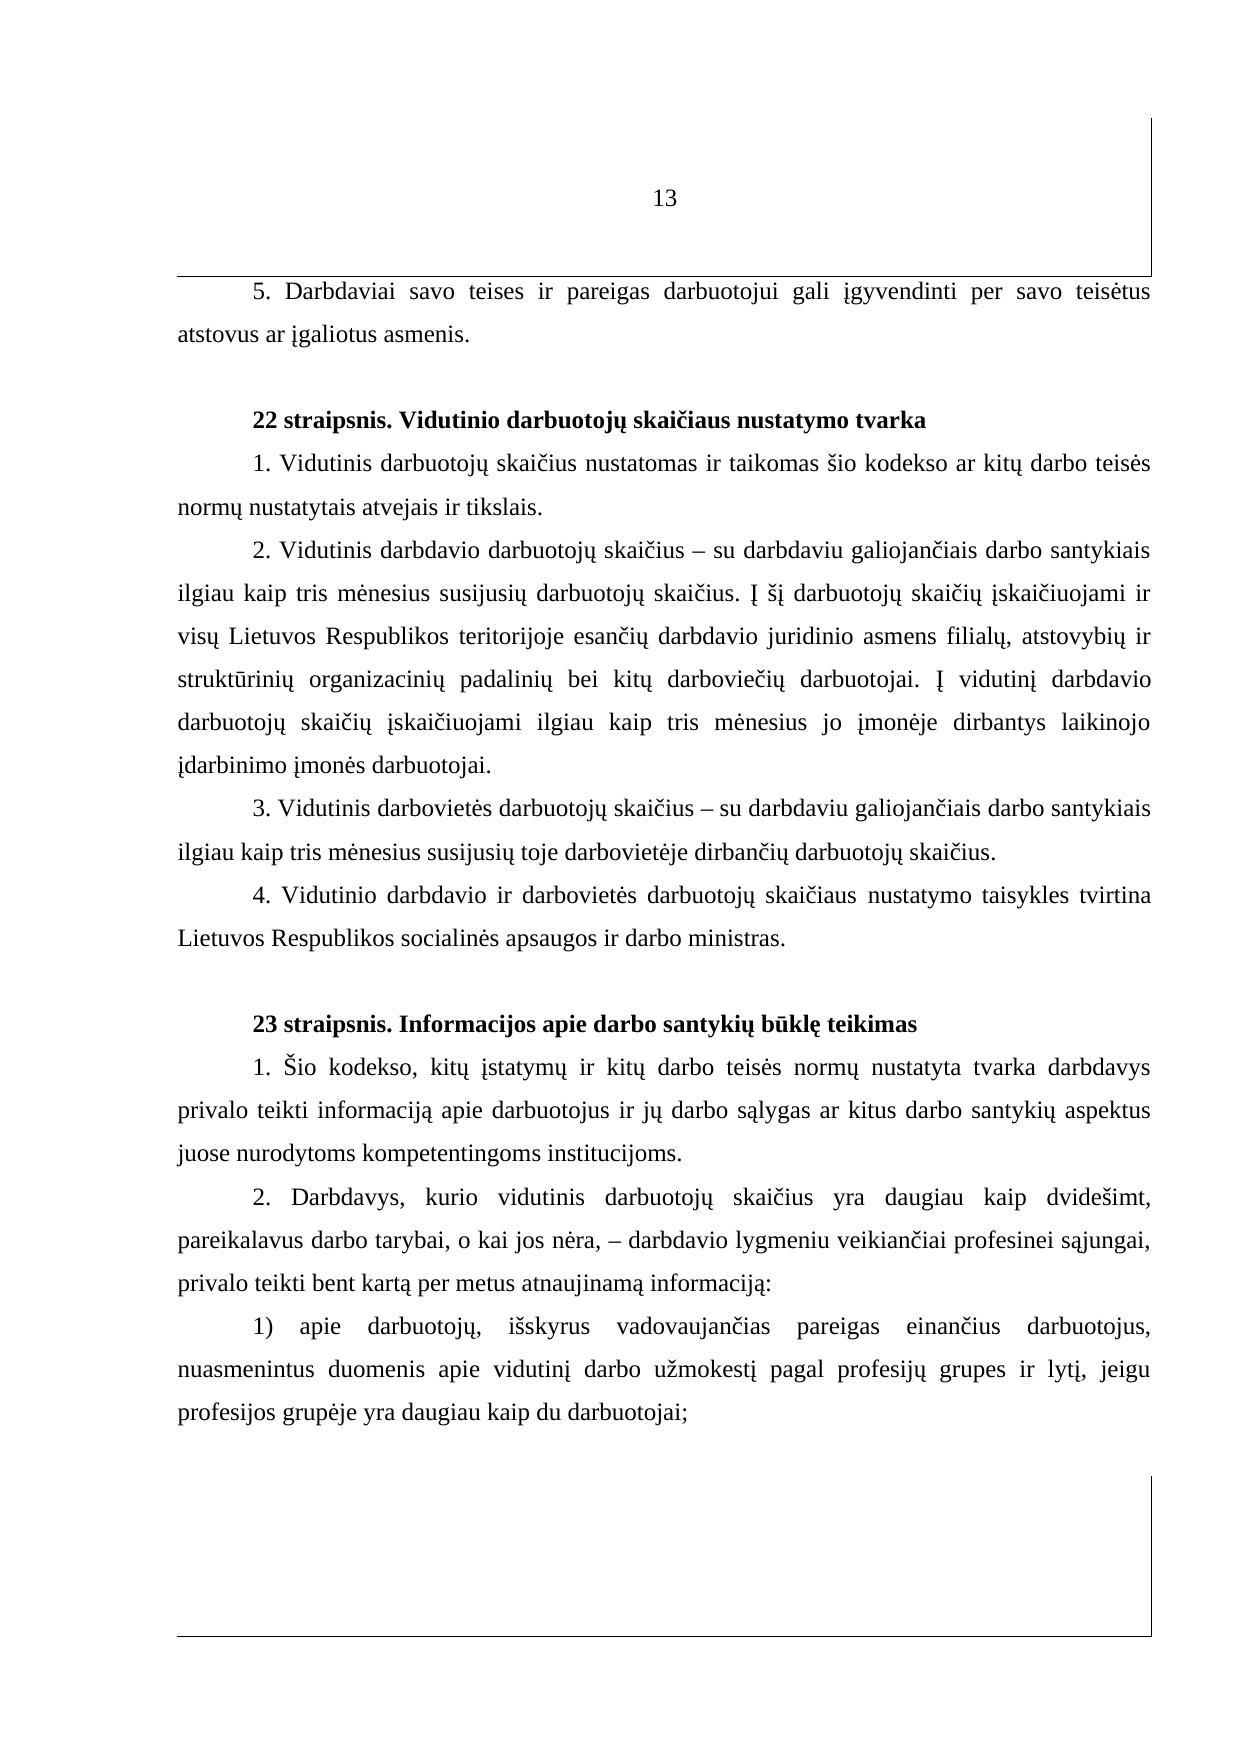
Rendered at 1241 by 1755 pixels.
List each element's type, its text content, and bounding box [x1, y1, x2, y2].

subtitle 23 straipsnis. Informacijos apie darbo santykių būklę teikimas [177, 1009, 1152, 1038]
text 5. Darbdaviai savo teises ir pareigas darbuotojui gali įgyvendinti per savo teisėtus atstovus ar įgaliotus asmenis. [177, 276, 1152, 348]
text 2. Vidutinis darbdavio darbuotojų skaičius – su darbdaviu galiojančiais darbo santykiais ilgiau kaip tris mėnesius susijusių darbuotojų skaičius. Į šį darbuotojų skaičių įskaičiuojami ir visų Lietuvos Respublikos teritorijoje esančių darbdavio juridinio asmens filialų, atstovybių ir struktūrinių organizacinių padalinių bei kitų darboviečių darbuotojai. Į vidutinį darbdavio darbuotojų skaičių įskaičiuojami ilgiau kaip tris mėnesius jo įmonėje dirbantys laikinojo įdarbinimo įmonės darbuotojai. [177, 535, 1152, 779]
text 4. Vidutinio darbdavio ir darbovietės darbuotojų skaičiaus nustatymo taisykles tvirtina Lietuvos Respublikos socialinės apsaugos ir darbo ministras. [177, 880, 1152, 952]
text 3. Vidutinis darbovietės darbuotojų skaičius – su darbdaviu galiojančiais darbo santykiais ilgiau kaip tris mėnesius susijusių toje darbovietėje dirbančių darbuotojų skaičius. [177, 793, 1152, 865]
subtitle 22 straipsnis. Vidutinio darbuotojų skaičiaus nustatymo tvarka [177, 405, 1152, 434]
text 2. Darbdavys, kurio vidutinis darbuotojų skaičius yra daugiau kaip dvidešimt, pareikalavus darbo tarybai, o kai jos nėra, – darbdavio lygmeniu veikiančiai profesinei sąjungai, privalo teikti bent kartą per metus atnaujinamą informaciją: [177, 1182, 1152, 1297]
text 1) apie darbuotojų, išskyrus vadovaujančias pareigas einančius darbuotojus, nuasmenintus duomenis apie vidutinį darbo užmokestį pagal profesijų grupes ir lytį, jeigu profesijos grupėje yra daugiau kaip du darbuotojai; [177, 1311, 1152, 1426]
text 1. Vidutinis darbuotojų skaičius nustatomas ir taikomas šio kodekso ar kitų darbo teisės normų nustatytais atvejais ir tikslais. [177, 448, 1152, 520]
text 1. Šio kodekso, kitų įstatymų ir kitų darbo teisės normų nustatyta tvarka darbdavys privalo teikti informaciją apie darbuotojus ir jų darbo sąlygas ar kitus darbo santykių aspektus juose nurodytoms kompetentingoms institucijoms. [177, 1052, 1152, 1167]
